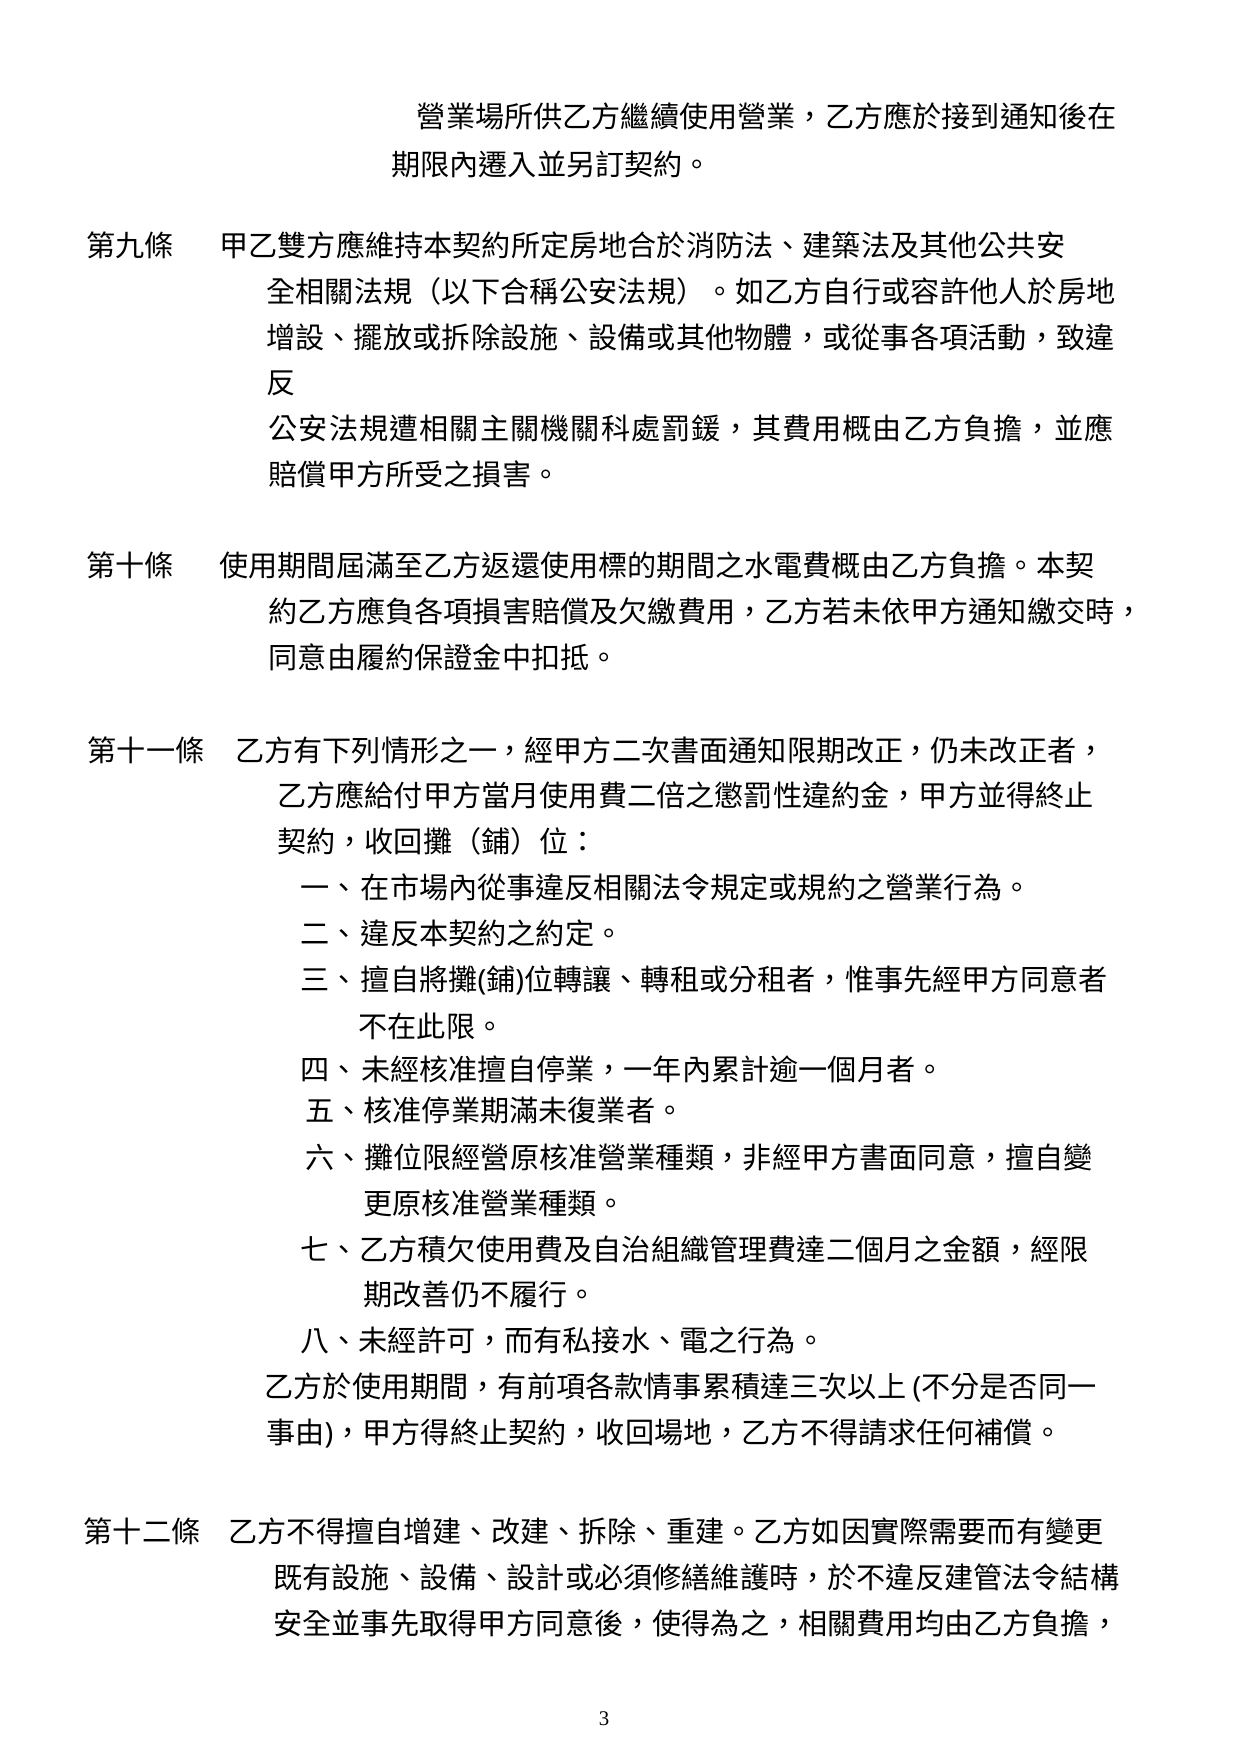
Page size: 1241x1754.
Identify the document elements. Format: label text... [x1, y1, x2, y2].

text 第九條 甲乙雙方應維持本契約所定房地合於消防法、建築法及其他公共安 [86, 227, 1121, 264]
text 全相關法規（以下合稱公安法規）。如乙方自行或容許他人於房地增設、擺放或拆除設施、設備或其他物體，或從事各項活動，致違反 [266, 266, 1116, 403]
text 四、未經核准擅自停業，一年內累計逾一個月者。 [175, 1047, 1121, 1088]
text 第十二條 乙方不得擅自增建、改建、拆除、重建。乙方如因實際需要而有變更既有設施、設備、設計或必須修繕維護時，於不違反建管法令結構安全並事先取得甲方同意後，使得為之，相關費用均由乙方負擔， [83, 1506, 1121, 1643]
text 七、乙方積欠使用費及自治組織管理費達二個月之金額，經限 [300, 1231, 1121, 1267]
text 公安法規遭相關主關機關科處罰鍰，其費用概由乙方負擔，並應賠償甲方所受之損害。 [268, 403, 1114, 495]
text 事由)，甲方得終止契約，收回場地，乙方不得請求任何補償。 [266, 1414, 1121, 1451]
text 不在此限。 [300, 1001, 1121, 1047]
text 期限內遷入並另訂契約。 [391, 146, 1121, 182]
text 六、攤位限經營原核准營業種類，非經甲方書面同意，擅自變 [86, 1139, 1121, 1176]
text 乙方於使用期間，有前項各款情事累積達三次以上 (不分是否同一 [264, 1369, 1121, 1405]
text 八、未經許可，而有私接水、電之行為。 [300, 1323, 1121, 1359]
text 二、違反本契約之約定。 [300, 915, 1121, 952]
text 三、擅自將攤(鋪)位轉讓、轉租或分租者，惟事先經甲方同意者 [300, 953, 1121, 999]
text 營業場所供乙方繼續使用營業，乙方應於接到通知後在 [290, 89, 1116, 137]
text 第十一條 乙方有下列情形之一，經甲方二次書面通知限期改正，仍未改正者，乙方應給付甲方當月使用費二倍之懲罰性違約金，甲方並得終止契約，收回攤（鋪）位： [87, 724, 1121, 862]
text 更原核准營業種類。 [86, 1185, 1121, 1222]
text 一、在市場內從事違反相關法令規定或規約之營業行為。 [300, 869, 1121, 906]
text 期改善仍不履行。 [86, 1277, 1121, 1313]
text 第十條 使用期間屆滿至乙方返還使用標的期間之水電費概由乙方負擔。本契約乙方應負各項損害賠償及欠繳費用，乙方若未依甲方通知繳交時，同意由履約保證金中扣抵。 [86, 540, 1121, 677]
text 五、核准停業期滿未復業者。 [86, 1088, 1121, 1130]
